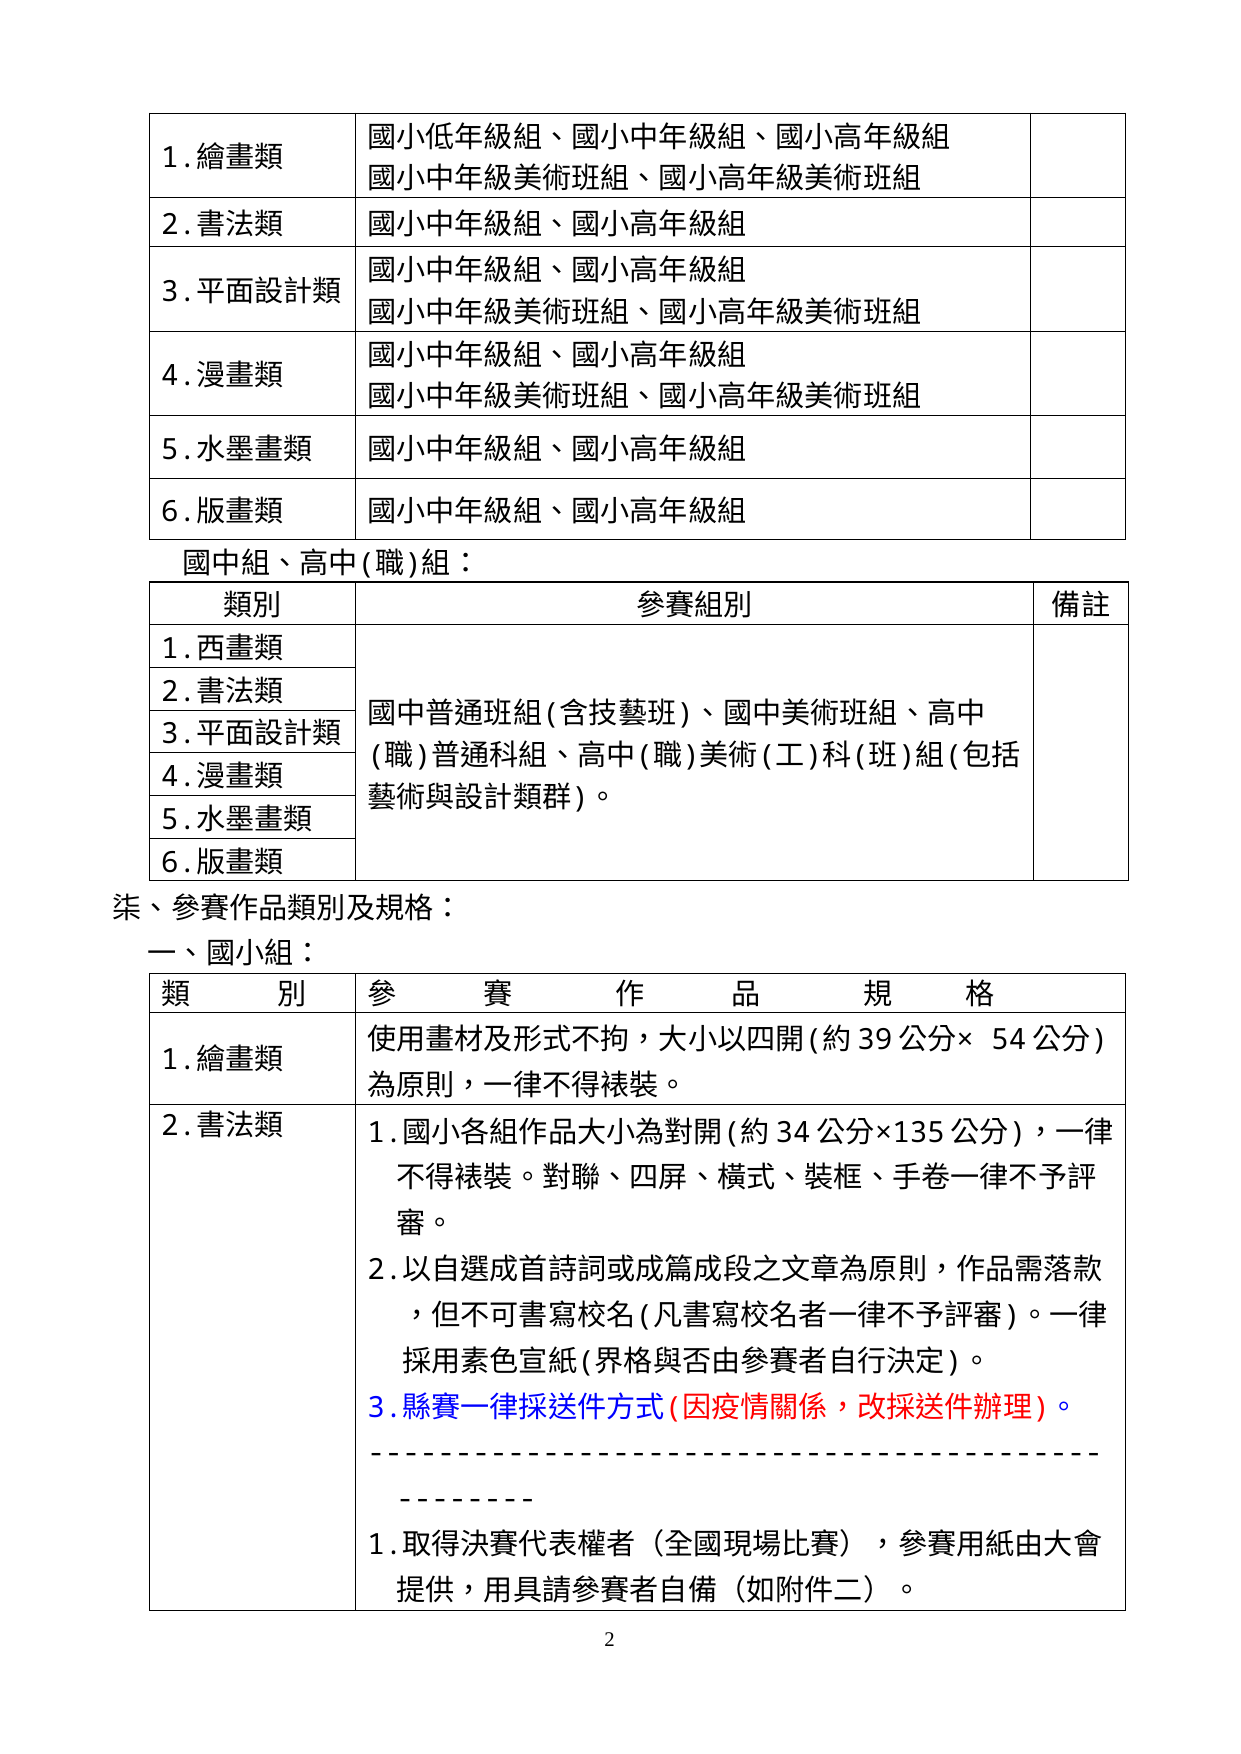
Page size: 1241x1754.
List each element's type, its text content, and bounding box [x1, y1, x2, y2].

table_cell 6.版畫類 [150, 839, 355, 880]
table_cell 國小中年級組、國小高年級組 [356, 416, 1030, 478]
table_cell 3.平面設計類 [150, 247, 355, 331]
table_cell 1.繪畫類 [150, 114, 355, 197]
table_cell 1.國小各組作品大小為對開(約34公分×135公分)，一律不得裱裝。對聯、四屏、橫式、裝框、手卷一律不予評審。 2.以自選成首詩詞或成篇成段之文章為原則，作品需落款 ，但不可書寫校名(凡書寫校名者一律不予評審)。一律 採用素色宣紙(界格與否由參賽者自行決定)。 3.縣賽一律採送件方式(因疫情關係，改採送件辦理)。 -------------------------------------------------- 1.取得決賽代表權者（全國現場比賽），參賽用紙由大會提供，用具請參賽者自備（如附件二）。 [356, 1105, 1125, 1609]
table_cell 4.漫畫類 [150, 753, 355, 795]
table_header 類別 [150, 583, 355, 624]
table_cell 2.書法類 [150, 198, 355, 246]
table_cell [1034, 625, 1128, 880]
table_cell 4.漫畫類 [150, 332, 355, 415]
table_cell 1.西畫類 [150, 625, 355, 667]
table_cell [1031, 416, 1125, 478]
text 一、國小組： [112, 927, 1144, 973]
table_cell [1031, 247, 1125, 331]
table_cell 1.繪畫類 [150, 1013, 355, 1104]
table_cell 3.平面設計類 [150, 711, 355, 752]
table_cell 2.書法類 [150, 1105, 355, 1609]
table_header 類 別 [150, 974, 355, 1012]
table_cell 國小中年級組、國小高年級組 [356, 198, 1030, 246]
table_header 備註 [1034, 583, 1128, 624]
table_cell 國中普通班組(含技藝班)、國中美術班組、高中(職)普通科組、高中(職)美術(工)科(班)組(包括藝術與設計類群)。 [356, 625, 1033, 880]
table_cell [1031, 332, 1125, 415]
table_cell 2.書法類 [150, 668, 355, 709]
text 柒、參賽作品類別及規格： [112, 881, 1144, 927]
table_cell [1031, 114, 1125, 197]
table_cell 5.水墨畫類 [150, 416, 355, 478]
table_header 參 賽 作 品 規 格 [356, 974, 1125, 1012]
table_cell 6.版畫類 [150, 479, 355, 539]
table_cell 國小中年級組、國小高年級組 國小中年級美術班組、國小高年級美術班組 [356, 332, 1030, 415]
table_cell 5.水墨畫類 [150, 796, 355, 838]
table_cell [1031, 198, 1125, 246]
table_cell 國小中年級組、國小高年級組 國小中年級美術班組、國小高年級美術班組 [356, 247, 1030, 331]
text 國中組、高中(職)組： [112, 540, 1144, 581]
table_header 參賽組別 [356, 583, 1033, 624]
table_cell 國小低年級組、國小中年級組、國小高年級組 國小中年級美術班組、國小高年級美術班組 [356, 114, 1030, 197]
table_cell 使用畫材及形式不拘，大小以四開(約39公分× 54公分) 為原則，一律不得裱裝。 [356, 1013, 1125, 1104]
table_cell 國小中年級組、國小高年級組 [356, 479, 1030, 539]
table_cell [1031, 479, 1125, 539]
